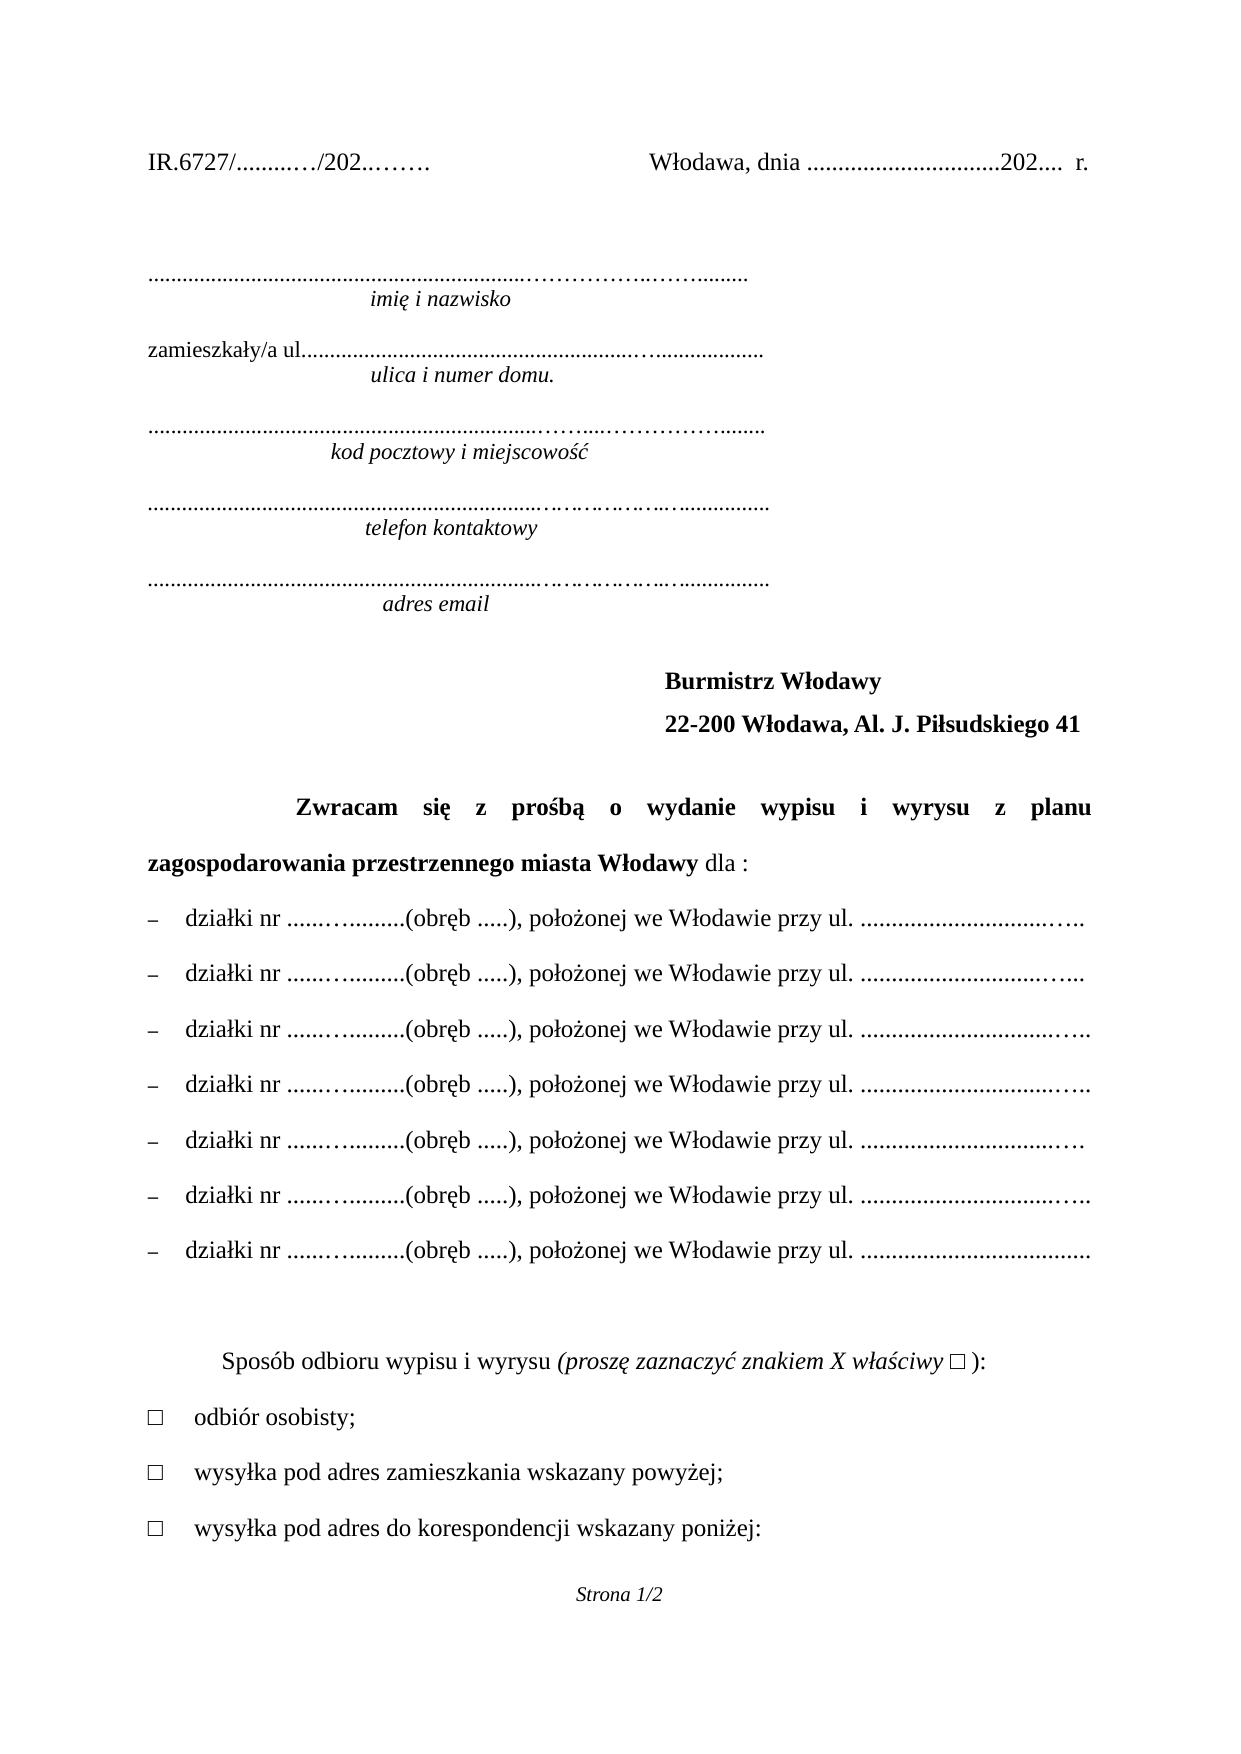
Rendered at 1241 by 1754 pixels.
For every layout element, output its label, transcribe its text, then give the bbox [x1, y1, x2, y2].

text ....................................................................……………….…............... [148, 566, 1092, 591]
text ulica i numer domu. [148, 362, 1092, 388]
list działki nr ......….........(obręb .....), położonej we Włodawie przy ul. ..............................….. [148, 904, 1092, 932]
text □ wysyłka pod adres zamieszkania wskazany powyżej; [148, 1458, 1092, 1486]
list działki nr ......….........(obręb .....), położonej we Włodawie przy ul. ..................................... [148, 1237, 1092, 1264]
list działki nr ......….........(obręb .....), położonej we Włodawie przy ul. ...............................….. [148, 1181, 1092, 1209]
text □ odbiór osobisty; [148, 1403, 1092, 1431]
text imię i nazwisko [148, 286, 1092, 312]
text ....................................................................……………….…............... [148, 489, 1092, 515]
list działki nr ......….........(obręb .....), położonej we Włodawie przy ul. ...............................…. [148, 1126, 1092, 1153]
text Sposób odbioru wypisu i wyrysu (proszę zaznaczyć znakiem X właściwy □ ): [148, 1347, 1092, 1375]
text Burmistrz Włodawy [148, 667, 1092, 695]
text ..................................................................……………..……......... [148, 261, 1092, 286]
list działki nr ......….........(obręb .....), położonej we Włodawie przy ul. ...............................….. [148, 1015, 1092, 1043]
list działki nr ......….........(obręb .....), położonej we Włodawie przy ul. ...............................….. [148, 1070, 1092, 1098]
text □ wysyłka pod adres do korespondencji wskazany poniżej: [148, 1514, 1092, 1541]
text kod pocztowy i miejscowość [148, 439, 1092, 464]
text ....................................................................……....……………........ [148, 413, 1092, 439]
list działki nr ......….........(obręb .....), położonej we Włodawie przy ul. .............................…... [148, 959, 1092, 987]
text adres email [148, 591, 1092, 617]
text Zwracam się z prośbą o wydanie wypisu i wyrysu z planu zagospodarowania przestrzennego miasta Włodawy dla : [148, 793, 1092, 876]
text 22-200 Włodawa, Al. J. Piłsudskiego 41 [148, 710, 1092, 738]
text telefon kontaktowy [148, 515, 1092, 540]
text zamieszkały/a ul..........................................................…................... [148, 337, 1092, 362]
text IR.6727/.........…/202..……. Włodawa, dnia ...............................202.... r. [148, 148, 1092, 175]
